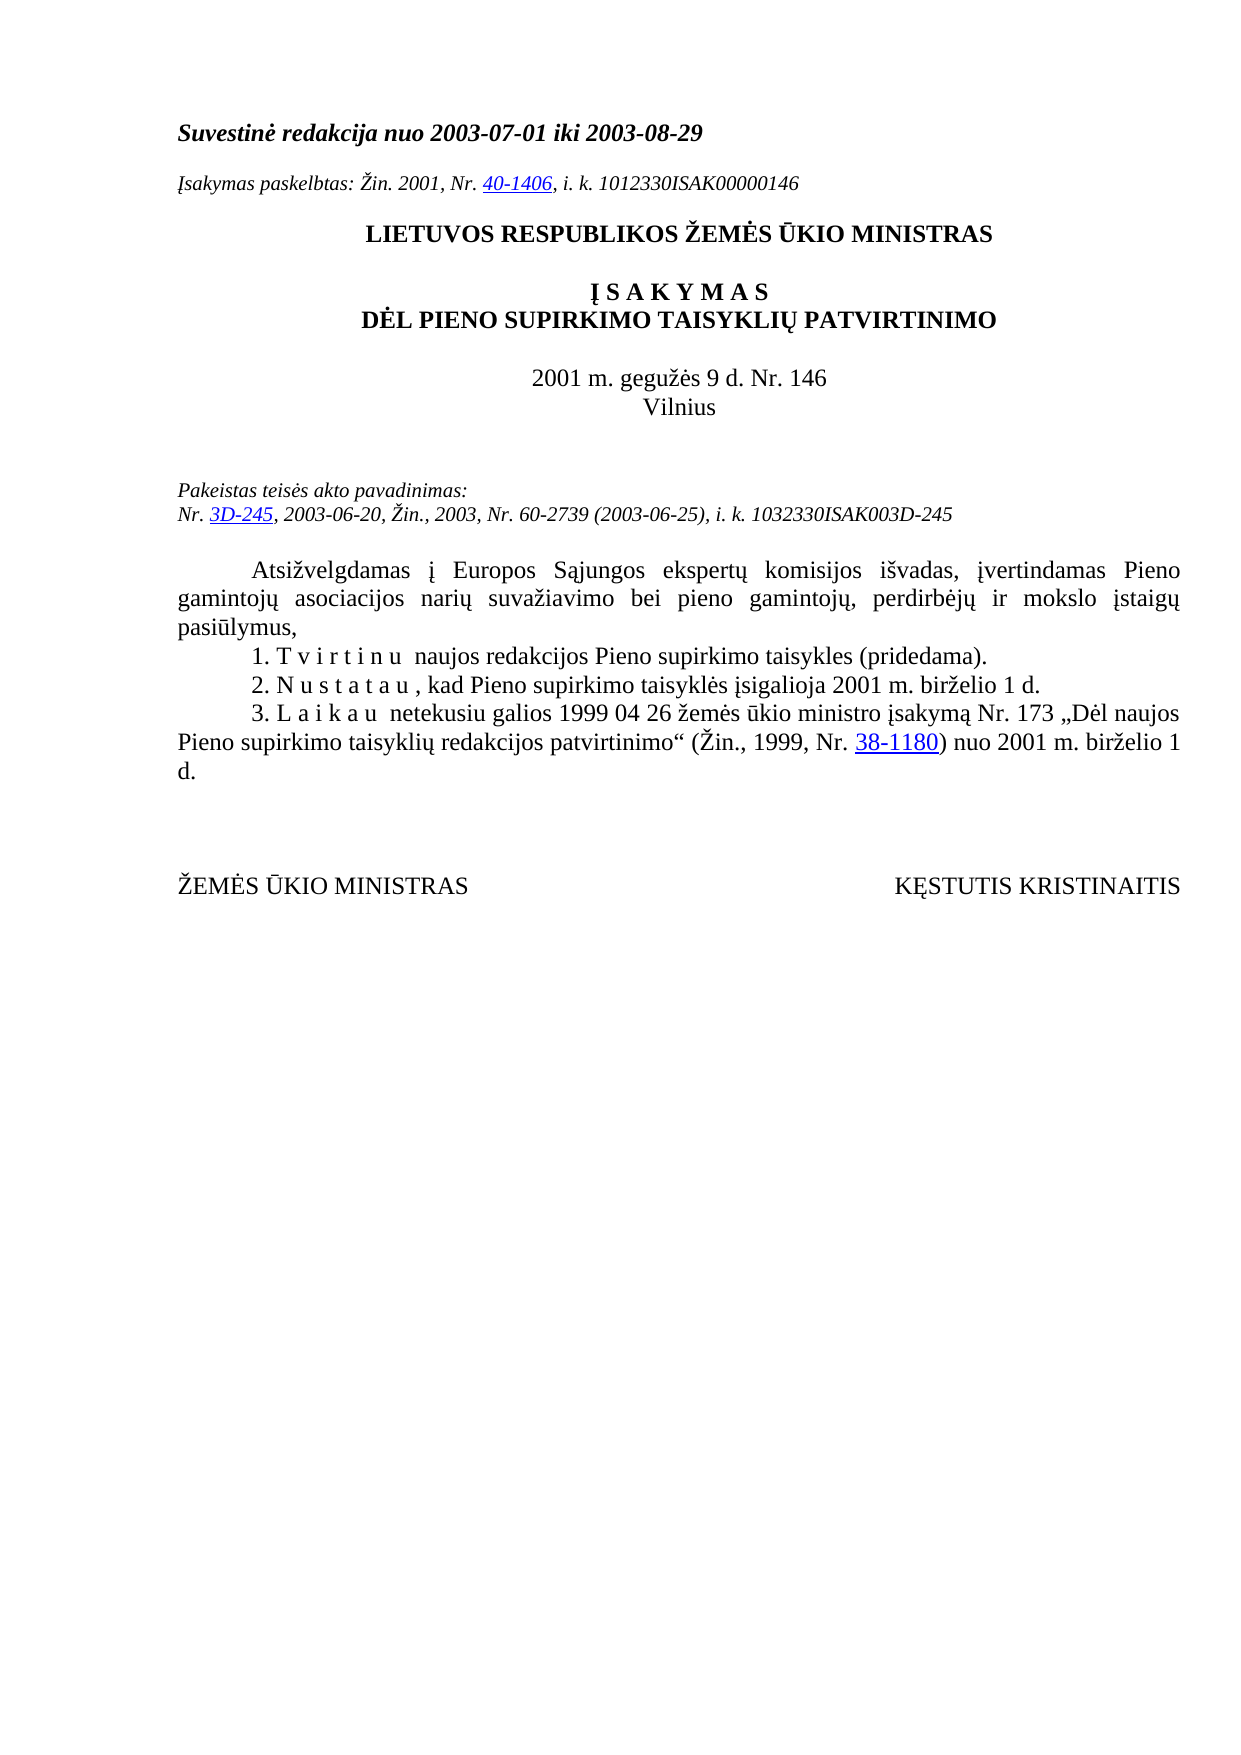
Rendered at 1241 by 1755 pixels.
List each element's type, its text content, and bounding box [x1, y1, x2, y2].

text Suvestinė redakcija nuo 2003-07-01 iki 2003-08-29 [177, 118, 1181, 147]
text LIETUVOS RESPUBLIKOS ŽEMĖS ŪKIO MINISTRAS [177, 219, 1181, 248]
text 2. Nustatau, kad Pieno supirkimo taisyklės įsigalioja 2001 m. birželio 1 d. [177, 670, 1181, 698]
text Nr. 3D-245, 2003-06-20, Žin., 2003, Nr. 60-2739 (2003-06-25), i. k. 1032330ISAK003D-245 [177, 502, 1181, 526]
text 3. Laikau netekusiu galios 1999 04 26 žemės ūkio ministro įsakymą Nr. 173 „Dėl naujos Pieno supirkimo taisyklių redakcijos patvirtinimo“ (Žin., 1999, Nr. 38-1180) nuo 2001 m. birželio 1 d. [177, 698, 1181, 785]
text Į S A K Y M A S [177, 277, 1181, 305]
text 2001 m. gegužės 9 d. Nr. 146 [177, 363, 1181, 392]
text ŽEMĖS ŪKIO MINISTRAS KĘSTUTIS KRISTINAITIS [177, 871, 1181, 900]
text Pakeistas teisės akto pavadinimas: [177, 478, 1181, 502]
text 1. Tvirtinu naujos redakcijos Pieno supirkimo taisykles (pridedama). [177, 641, 1181, 670]
text Atsižvelgdamas į Europos Sąjungos ekspertų komisijos išvadas, įvertindamas Pieno gamintojų asociacijos narių suvažiavimo bei pieno gamintojų, perdirbėjų ir mokslo įstaigų pasiūlymus, [177, 555, 1181, 641]
text DĖL PIENO SUPIRKIMO TAISYKLIŲ PATVIRTINIMO [177, 305, 1181, 334]
text Įsakymas paskelbtas: Žin. 2001, Nr. 40-1406, i. k. 1012330ISAK00000146 [177, 171, 1181, 195]
text Vilnius [177, 392, 1181, 420]
